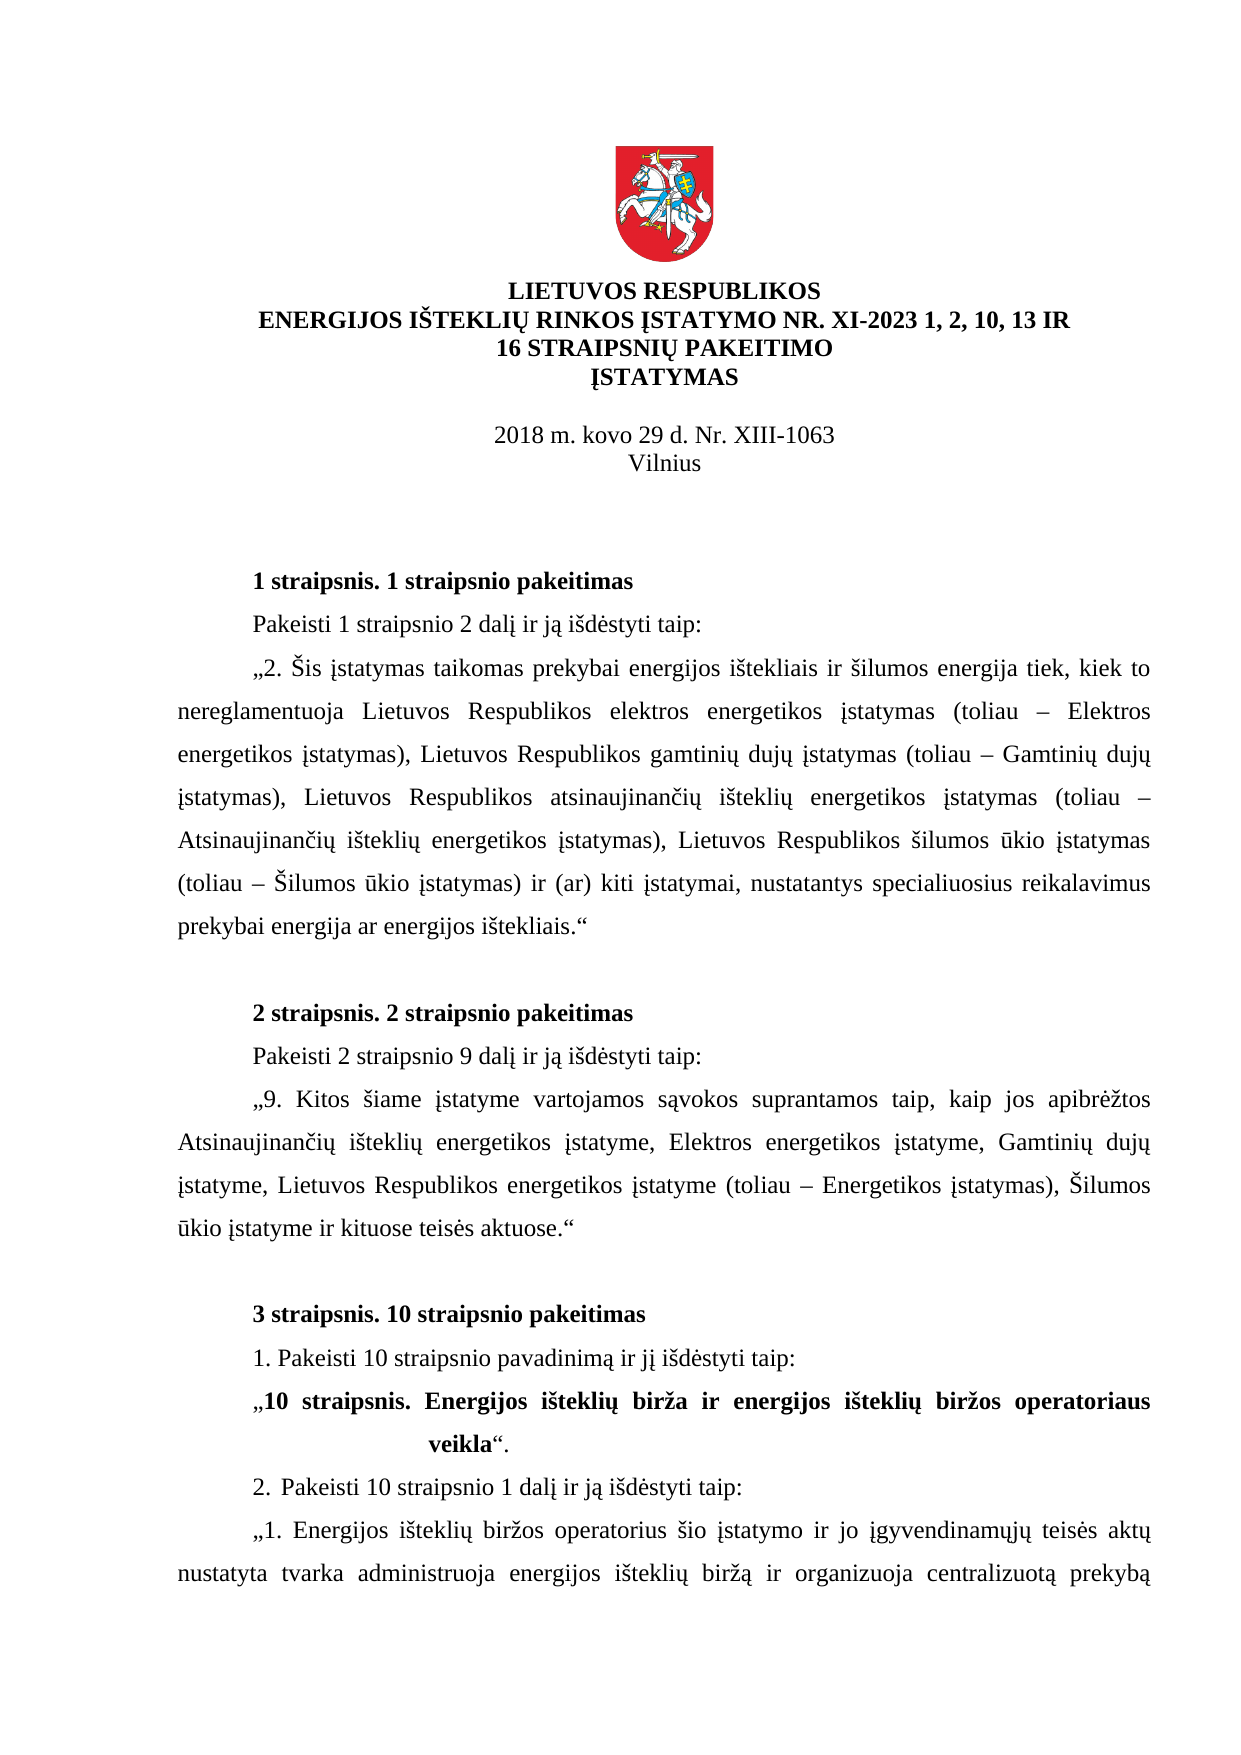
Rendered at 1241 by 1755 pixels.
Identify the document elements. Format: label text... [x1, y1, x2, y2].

text „9. Kitos šiame įstatyme vartojamos sąvokos suprantamos taip, kaip jos apibrėžtos Atsinaujinančių išteklių energetikos įstatyme, Elektros energetikos įstatyme, Gamtinių dujų įstatyme, Lietuvos Respublikos energetikos įstatyme (toliau – Energetikos įstatymas), Šilumos ūkio įstatyme ir kituose teisės aktuose.“ [177, 1084, 1152, 1242]
text LIETUVOS RESPUBLIKOS [177, 276, 1152, 305]
text „1. Energijos išteklių biržos operatorius šio įstatymo ir jo įgyvendinamųjų teisės aktų nustatyta tvarka administruoja energijos išteklių biržą ir organizuoja centralizuotą prekybą [177, 1515, 1152, 1587]
text 1. Pakeisti 10 straipsnio pavadinimą ir jį išdėstyti taip: [177, 1343, 1152, 1371]
text „2. Šis įstatymas taikomas prekybai energijos ištekliais ir šilumos energija tiek, kiek to nereglamentuoja Lietuvos Respublikos elektros energetikos įstatymas (toliau – Elektros energetikos įstatymas), Lietuvos Respublikos gamtinių dujų įstatymas (toliau – Gamtinių dujų įstatymas), Lietuvos Respublikos atsinaujinančių išteklių energetikos įstatymas (toliau – Atsinaujinančių išteklių energetikos įstatymas), Lietuvos Respublikos šilumos ūkio įstatymas (toliau – Šilumos ūkio įstatymas) ir (ar) kiti įstatymai, nustatantys specialiuosius reikalavimus prekybai energija ar energijos ištekliais.“ [177, 653, 1152, 940]
text 2018 m. kovo 29 d. Nr. XIII-1063 [177, 420, 1152, 448]
text „10 straipsnis. Energijos išteklių birža ir energijos išteklių biržos operatoriaus veikla“. [252, 1386, 1152, 1458]
text Pakeisti 2 straipsnio 9 dalį ir ją išdėstyti taip: [177, 1041, 1152, 1069]
text 3 straipsnis. 10 straipsnio pakeitimas [177, 1299, 1152, 1328]
text 2. Pakeisti 10 straipsnio 1 dalį ir ją išdėstyti taip: [177, 1472, 1152, 1501]
text Vilnius [177, 448, 1152, 477]
text 2 straipsnis. 2 straipsnio pakeitimas [177, 998, 1152, 1026]
text Pakeisti 1 straipsnio 2 dalį ir ją išdėstyti taip: [177, 609, 1152, 638]
text ĮSTATYMAS [177, 362, 1152, 391]
text ENERGIJOS IŠTEKLIŲ RINKOS ĮSTATYMO NR. XI-2023 1, 2, 10, 13 IR 16 STRAIPSNIŲ PAKEITIMO [177, 305, 1152, 362]
text 1 straipsnis. 1 straipsnio pakeitimas [177, 566, 1152, 595]
